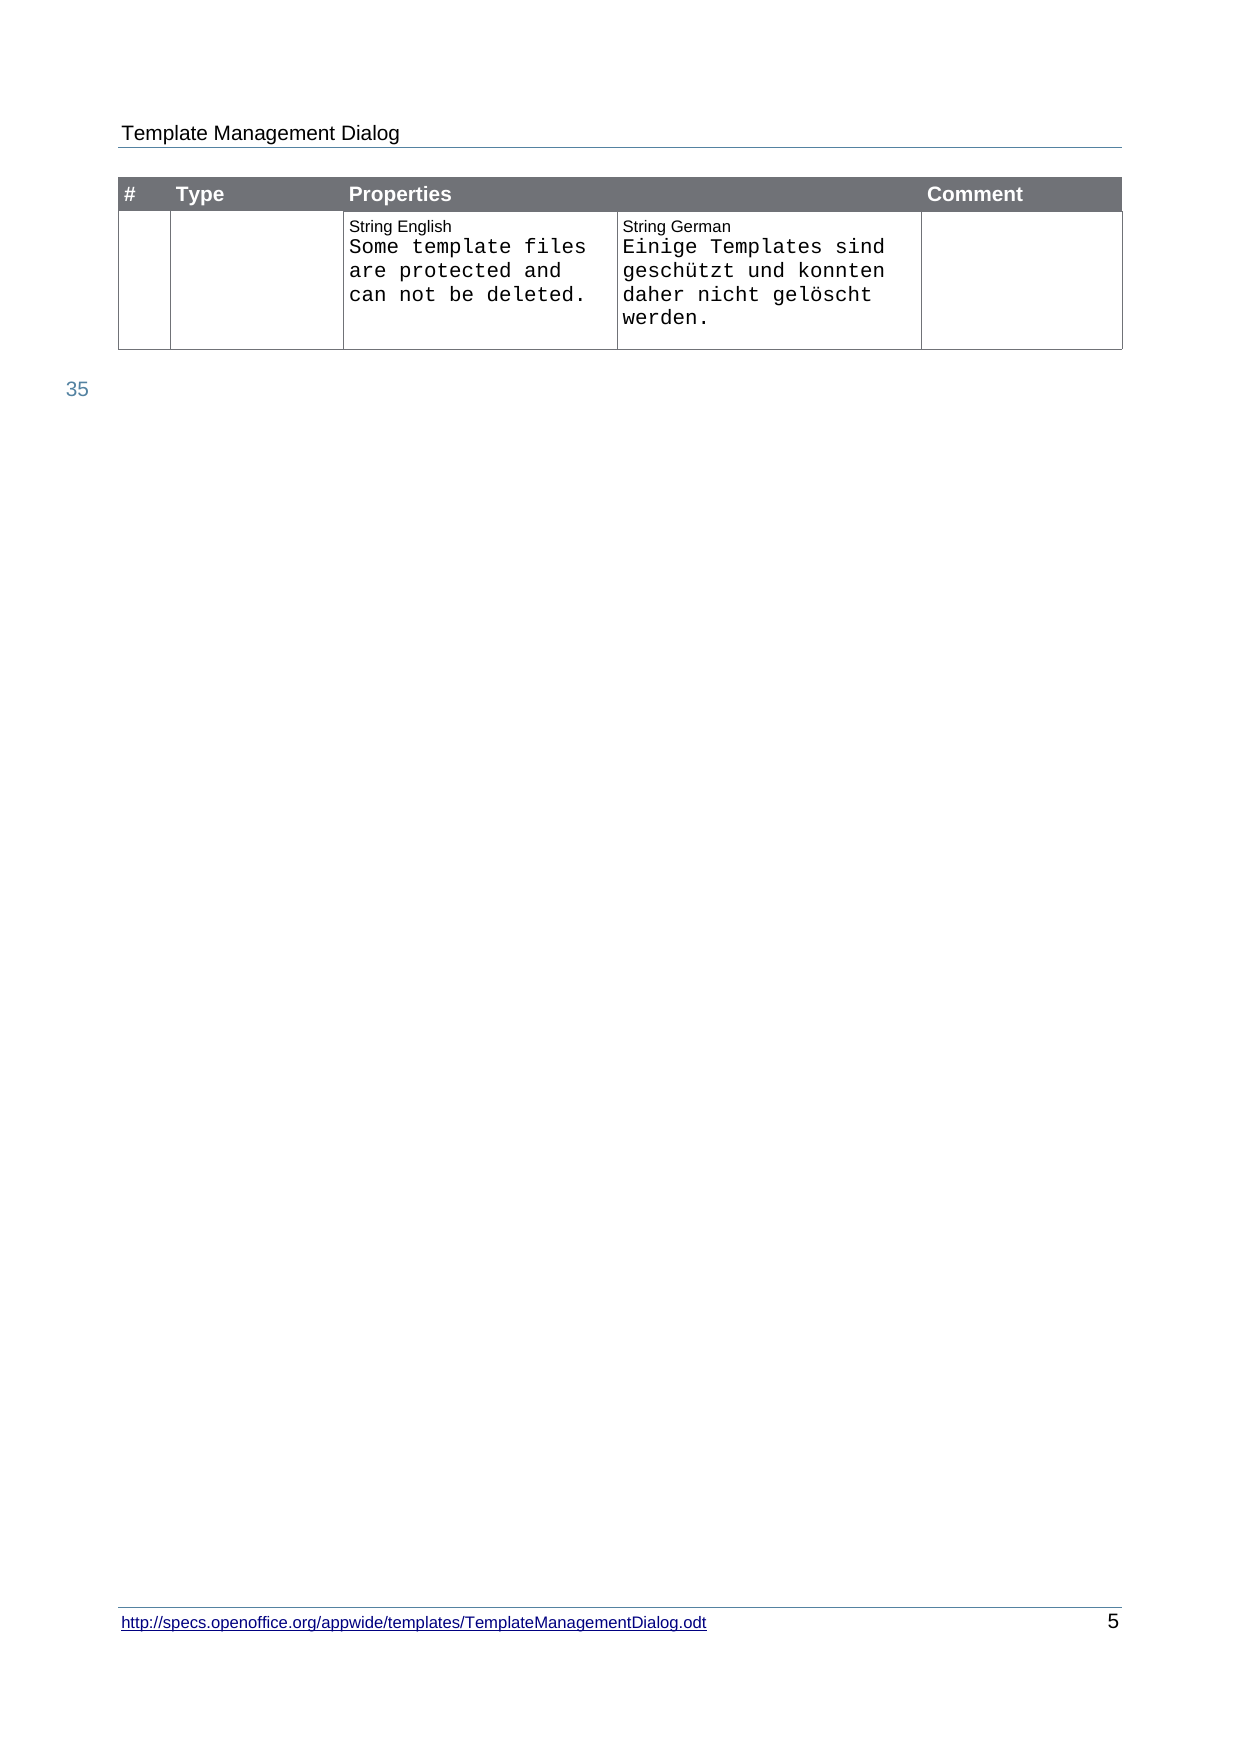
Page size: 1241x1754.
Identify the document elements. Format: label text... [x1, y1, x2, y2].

table_cell String German Einige Templates sind geschützt und konnten daher nicht gelöscht werden. [618, 212, 921, 349]
table_cell [922, 212, 1122, 349]
table_header Comment [921, 177, 1122, 211]
table_cell [171, 211, 343, 349]
table_cell <#> [119, 211, 170, 349]
table_header # [118, 177, 170, 211]
table_header Properties [343, 177, 921, 211]
table_header Type [170, 177, 343, 211]
table_cell String English Some template files are protected and can not be deleted. [344, 212, 617, 349]
